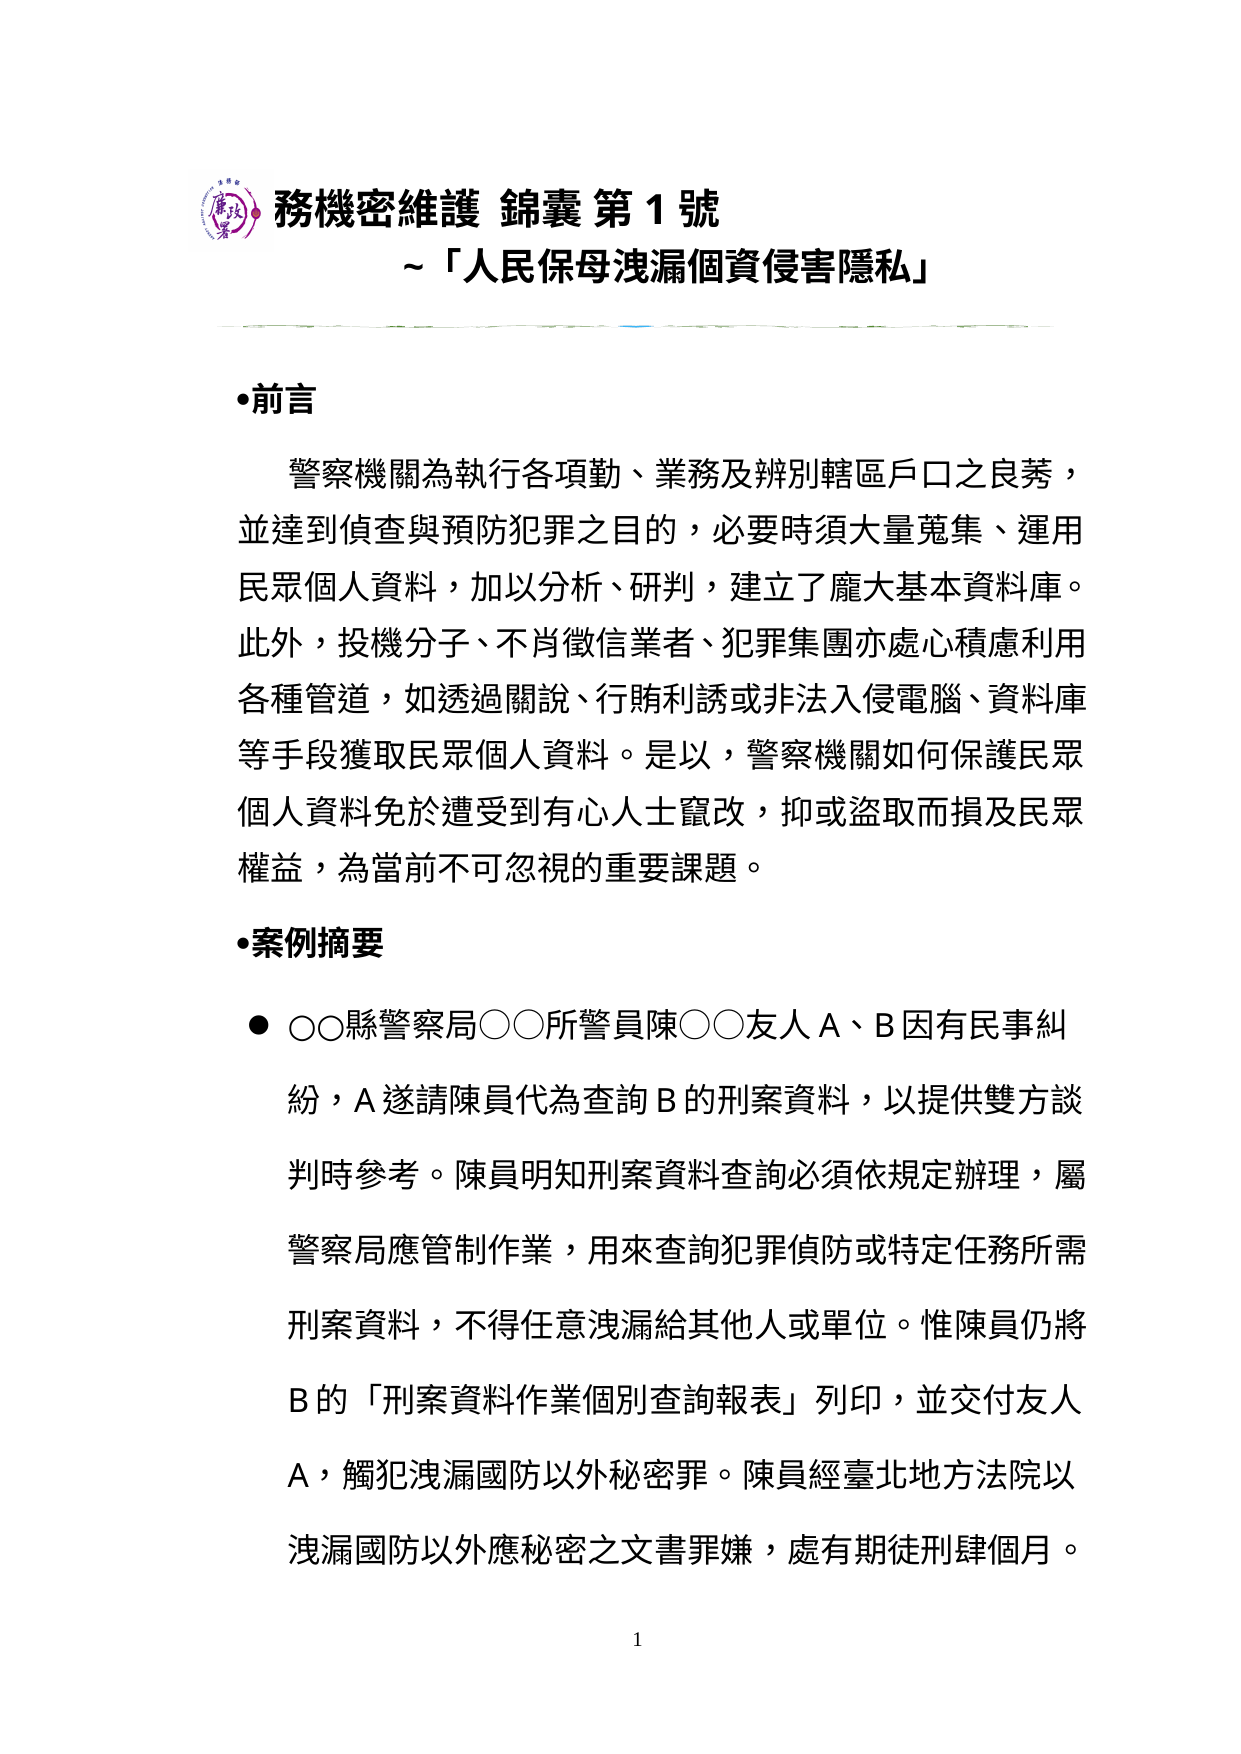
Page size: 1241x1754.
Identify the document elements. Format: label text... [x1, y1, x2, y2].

picture [188, 169, 274, 252]
text ~「人民保母洩漏個資侵害隱私」 [187, 235, 1087, 292]
text 公務機密維護 錦囊 第 1 號 [275, 179, 1087, 235]
list 前言 [237, 367, 1087, 423]
text 警察機關為執行各項勤、業務及辨別轄區戶口之良莠，並達到偵查與預防犯罪之目的，必要時須大量蒐集、運用民眾個人資料，加以分析、研判，建立了龐大基本資料庫。此外，投機分子、不肖徵信業者、犯罪集團亦處心積慮利用各種管道，如透過關說、行賄利誘或非法入侵電腦、資料庫等手段獲取民眾個人資料。是以，警察機關如何保護民眾個人資料免於遭受到有心人士竄改，抑或盜取而損及民眾權益，為當前不可忽視的重要課題。 [223, 442, 1087, 1220]
list 案例摘要 [1051, 910, 1087, 967]
list ○○縣警察局○○所警員陳○○友人A、B因有民事糾紛，A遂請陳員代為查詢B的刑案資料，以提供雙方談判時參考。陳員明知刑案資料查詢必須依規定辦理，屬警察局應管制作業，用來查詢犯罪偵防或特定任務所需刑案資料，不得任意洩漏給其他人或單位。惟陳員仍將B的「刑案資料作業個別查詢報表」列印，並交付友人A，觸犯洩漏國防以外秘密罪。陳員經臺北地方法院以洩漏國防以外應秘密之文書罪嫌，處有期徒刑肆個月。 [246, 985, 1087, 1585]
